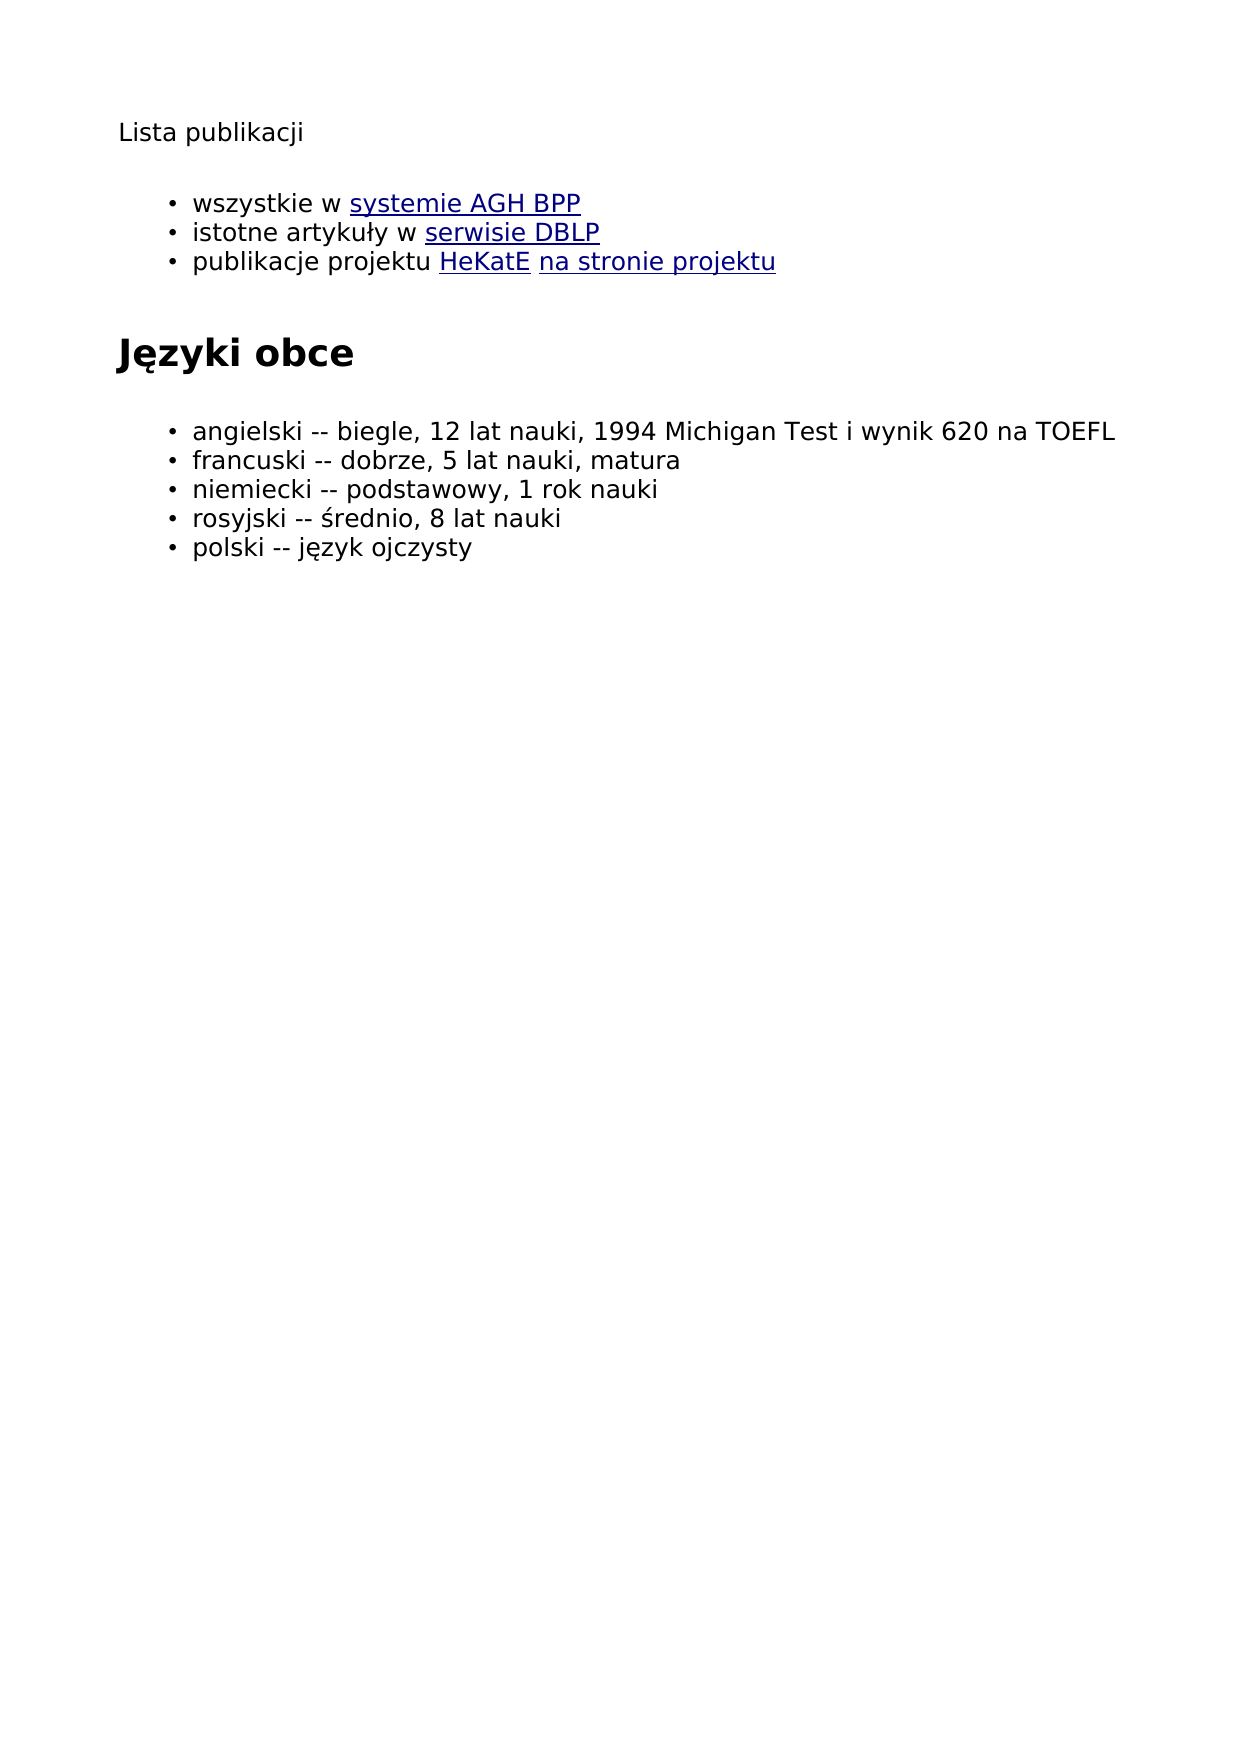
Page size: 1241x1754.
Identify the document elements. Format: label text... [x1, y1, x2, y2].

text Lista publikacji [118, 118, 1122, 147]
list angielski -- biegle, 12 lat nauki, 1994 Michigan Test i wynik 620 na TOEFL [177, 417, 1122, 446]
list niemiecki -- podstawowy, 1 rok nauki [177, 475, 1122, 504]
list publikacje projektu HeKatE na stronie projektu [177, 248, 1122, 277]
list rosyjski -- średnio, 8 lat nauki [177, 504, 1122, 533]
list wszystkie w systemie AGH BPP [177, 189, 1122, 218]
list istotne artykuły w serwisie DBLP [177, 218, 1122, 248]
list francuski -- dobrze, 5 lat nauki, matura [177, 446, 1122, 475]
subtitle Języki obce [118, 331, 1122, 375]
list polski -- język ojczysty [177, 533, 1122, 563]
